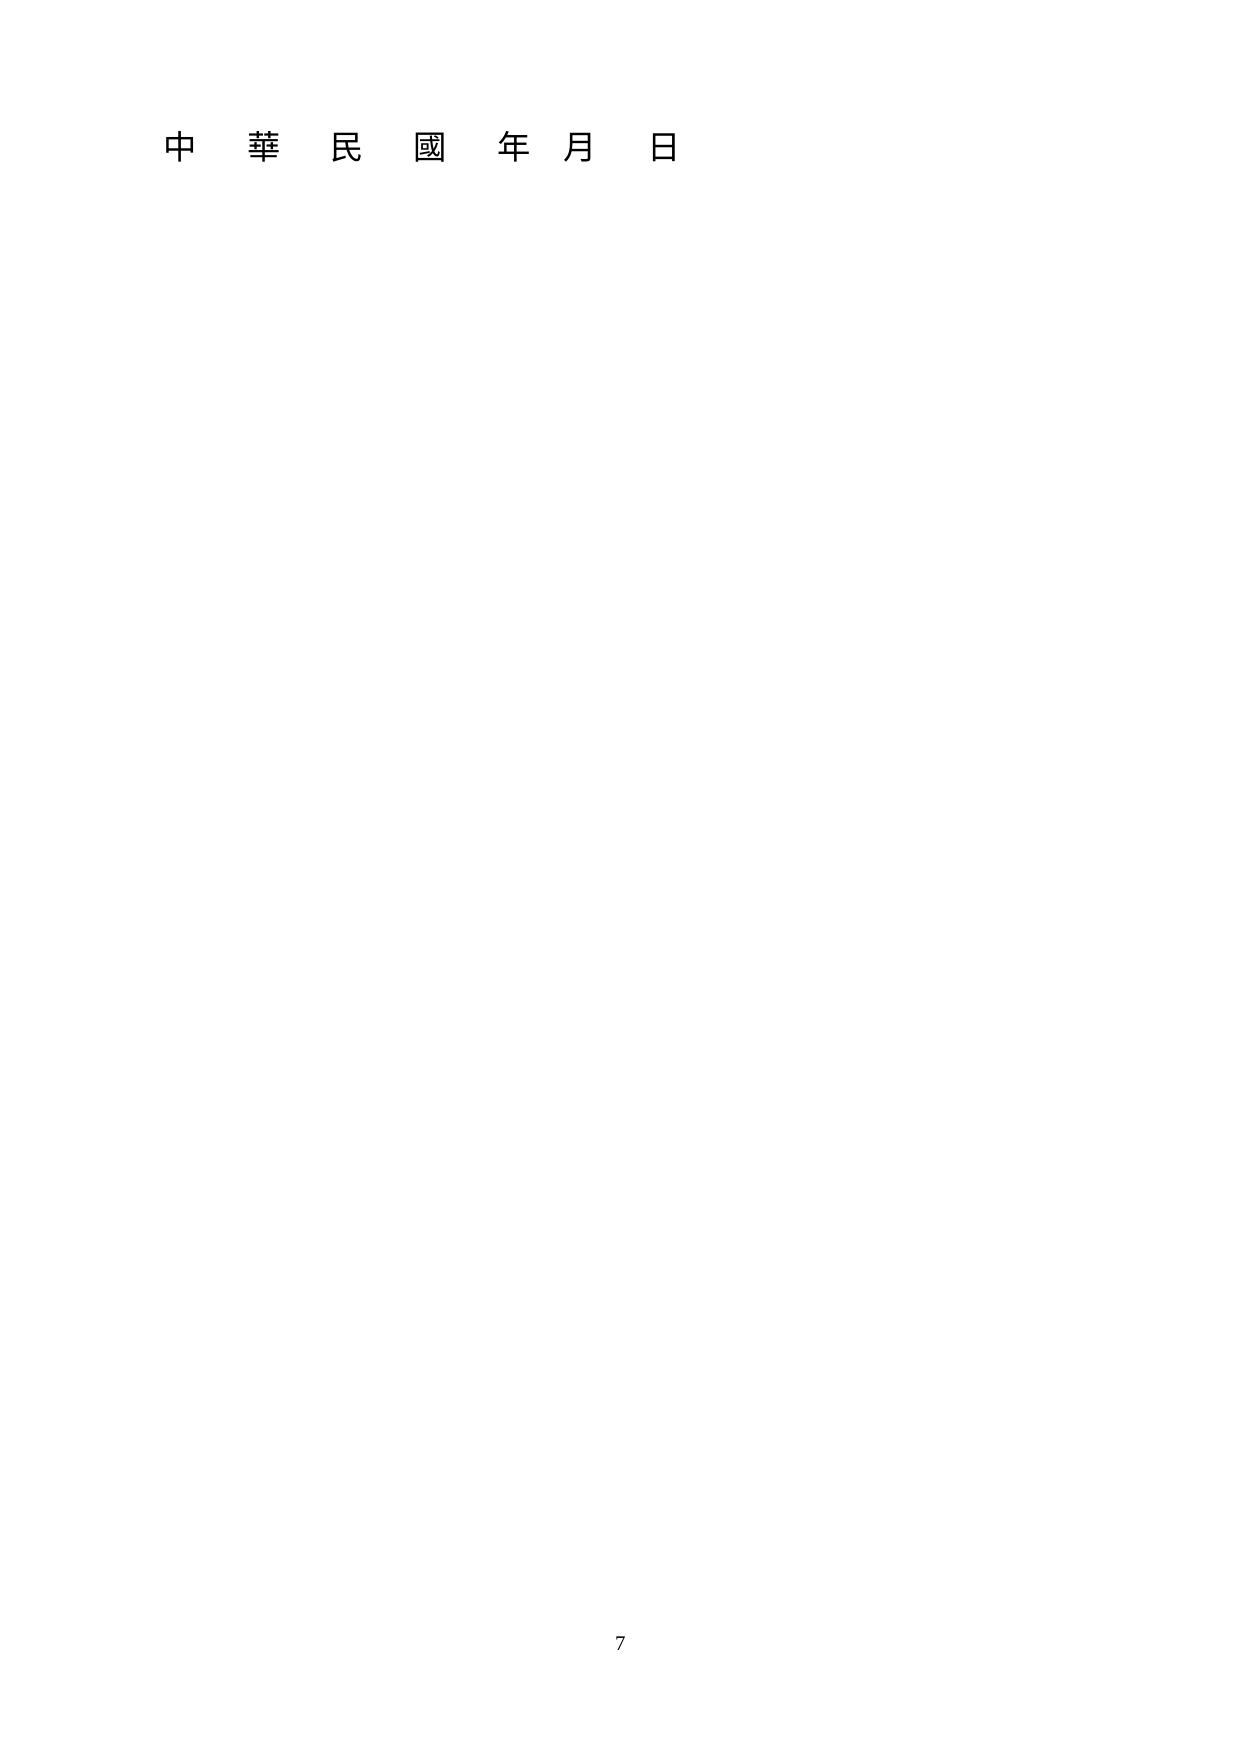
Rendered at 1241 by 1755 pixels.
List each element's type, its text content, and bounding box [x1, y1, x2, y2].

text 中 華 民 國 年 月 日 [164, 103, 1077, 166]
